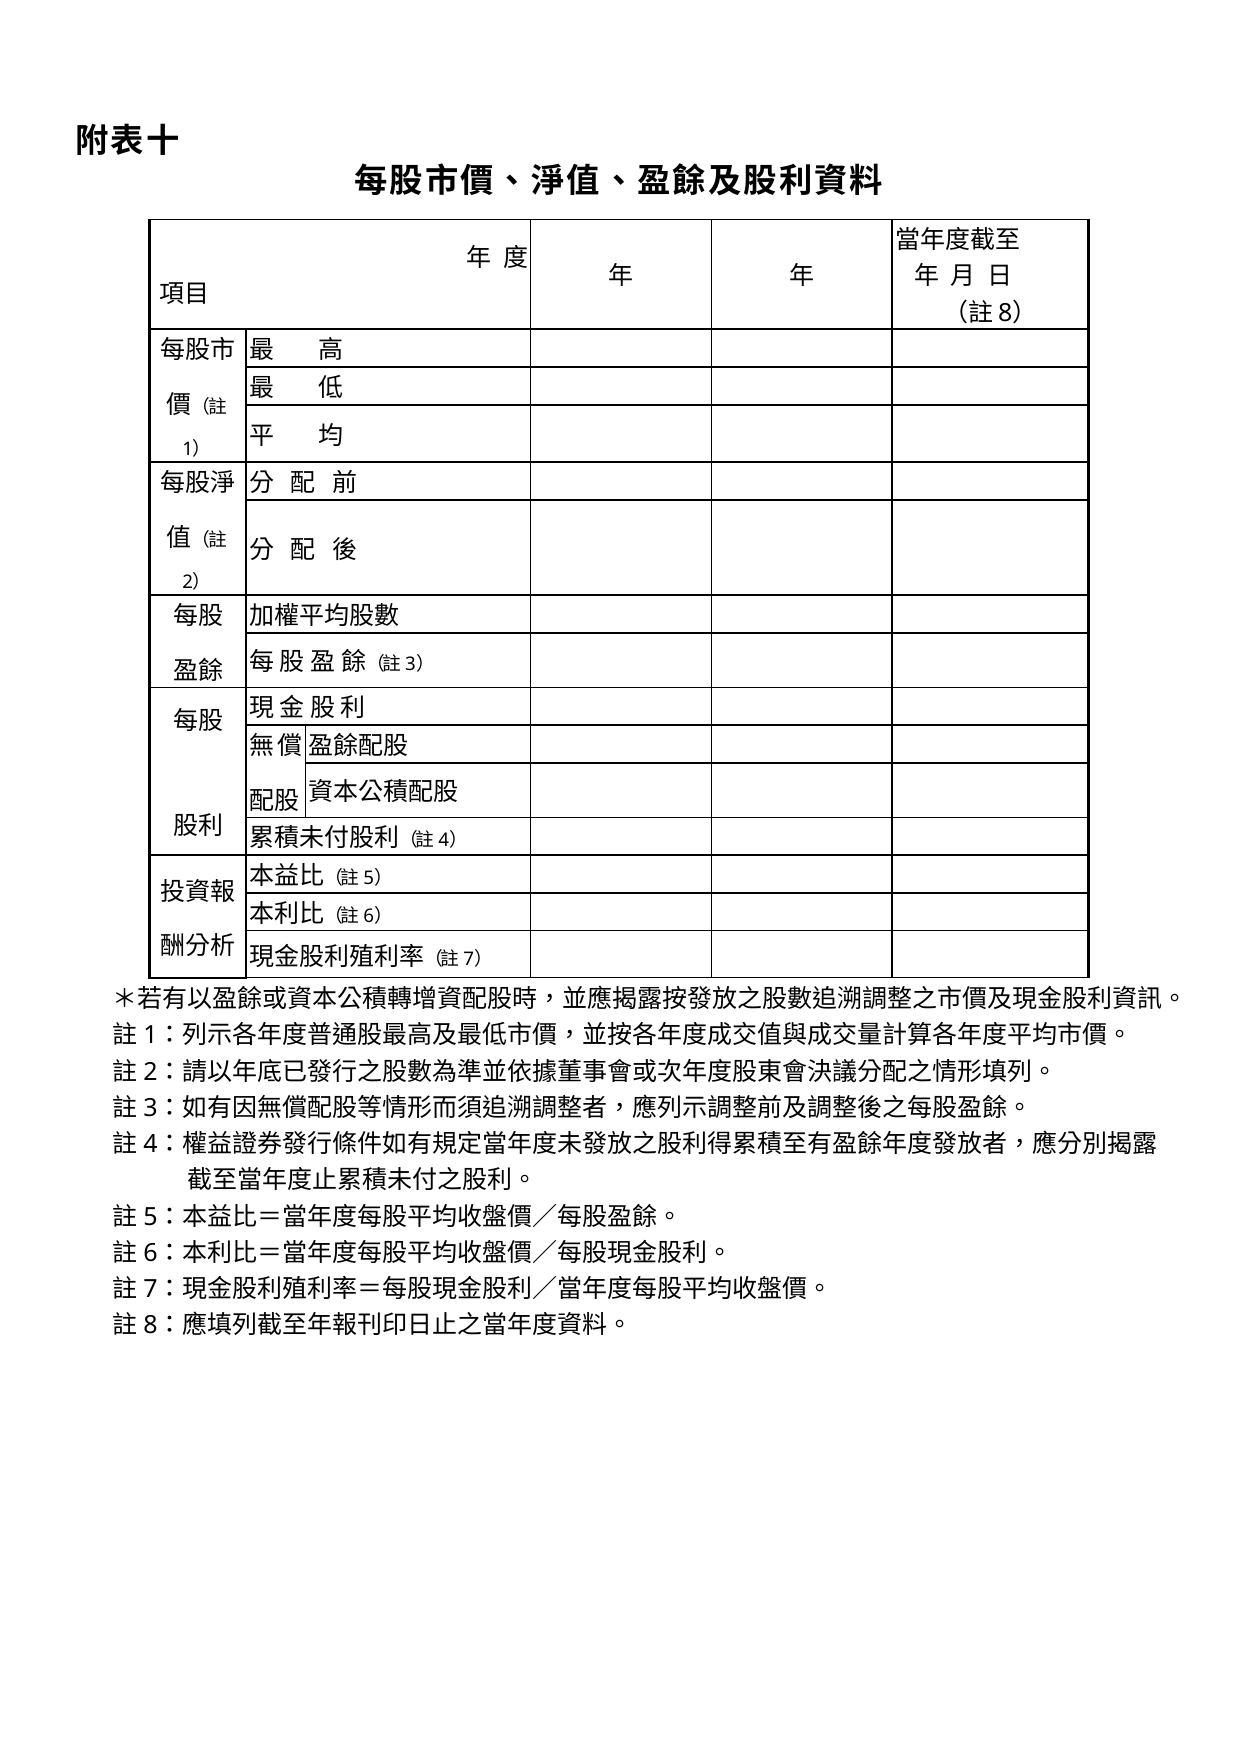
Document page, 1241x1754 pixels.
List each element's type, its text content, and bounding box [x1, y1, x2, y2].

table_cell [893, 368, 1087, 404]
table_cell [531, 818, 711, 854]
table_cell 累積未付股利（註4） [247, 818, 530, 854]
table_cell 加權平均股數 [247, 596, 530, 632]
table_cell 投資報酬分析 [151, 856, 245, 977]
table_cell 每股淨值（註2） [151, 463, 245, 594]
table_cell [712, 726, 891, 762]
table_cell [893, 764, 1087, 816]
table_header 年 [531, 220, 711, 328]
table_cell [531, 688, 711, 724]
table_cell [893, 856, 1087, 892]
table_cell [531, 634, 711, 686]
table_cell [531, 726, 711, 762]
table_cell [893, 726, 1087, 762]
table_cell 盈餘配股 [306, 726, 530, 762]
text 附表十 [75, 114, 1162, 162]
table_cell [893, 894, 1087, 930]
table_cell [893, 501, 1087, 594]
table_cell [893, 634, 1087, 686]
table_cell 現 金 股 利 [247, 688, 530, 724]
table_cell [893, 463, 1087, 499]
table_cell [712, 634, 891, 686]
table_cell [712, 406, 891, 461]
table_cell [531, 894, 711, 930]
table_cell 本益比（註5） [247, 856, 530, 892]
table_cell 最 低 [247, 368, 530, 404]
table_cell [531, 931, 711, 977]
table_cell [712, 463, 891, 499]
table_cell 無償配股 [247, 726, 305, 816]
table_cell 分 配 前 [247, 463, 530, 499]
table_cell [712, 894, 891, 930]
table_cell [893, 406, 1087, 461]
table_cell [712, 596, 891, 632]
table_header 當年度截至 年 月 日 （註8） [893, 220, 1087, 328]
table_cell 分 配 後 [247, 501, 530, 594]
table_cell [531, 368, 711, 404]
table_cell 每股市價（註1） [151, 330, 245, 461]
table_cell [531, 406, 711, 461]
table_cell [712, 856, 891, 892]
table_cell [893, 596, 1087, 632]
text 註 3：如有因無償配股等情形而須追溯調整者，應列示調整前及調整後之每股盈餘。 [112, 1087, 1162, 1124]
table_cell [531, 764, 711, 816]
table_cell [531, 501, 711, 594]
table_cell 每 股 盈 餘（註3） [247, 634, 530, 686]
table_cell 每股 盈餘 [151, 596, 245, 686]
text 每股市價、淨值、盈餘及股利資料 [75, 162, 1162, 200]
table_cell 最 高 [247, 330, 530, 366]
table_cell [531, 463, 711, 499]
table_cell [712, 764, 891, 816]
table_header 年 度 項目 [151, 220, 530, 328]
table_cell [531, 596, 711, 632]
table_cell 資本公積配股 [306, 764, 530, 816]
text 註 2：請以年底已發行之股數為準並依據董事會或次年度股東會決議分配之情形填列。 [112, 1051, 1162, 1087]
table_cell 每股 股利 [151, 688, 245, 854]
text 註 7：現金股利殖利率＝每股現金股利／當年度每股平均收盤價。 [112, 1269, 1162, 1305]
text 註 5：本益比＝當年度每股平均收盤價／每股盈餘。 [112, 1196, 1162, 1232]
text 註 8：應填列截至年報刊印日止之當年度資料。 [112, 1305, 1162, 1341]
text 註 4：權益證券發行條件如有規定當年度未發放之股利得累積至有盈餘年度發放者，應分別揭露截至當年度止累積未付之股利。 [112, 1124, 1162, 1196]
table_cell [712, 501, 891, 594]
table_cell [893, 688, 1087, 724]
text 註 6：本利比＝當年度每股平均收盤價／每股現金股利。 [112, 1232, 1162, 1269]
text ＊若有以盈餘或資本公積轉增資配股時，並應揭露按發放之股數追溯調整之市價及現金股利資訊。 [112, 979, 1162, 1015]
text 註 1：列示各年度普通股最高及最低市價，並按各年度成交值與成交量計算各年度平均市價。 [112, 1015, 1162, 1051]
table_cell [893, 818, 1087, 854]
table_cell [712, 330, 891, 366]
table_cell 本利比（註6） [247, 894, 530, 930]
table_cell 現金股利殖利率（註7） [247, 931, 530, 977]
table_cell [531, 330, 711, 366]
table_cell [531, 856, 711, 892]
table_cell [712, 818, 891, 854]
table_cell 平 均 [247, 406, 530, 461]
table_cell [893, 330, 1087, 366]
table_cell [712, 368, 891, 404]
table_cell [712, 931, 891, 977]
table_cell [712, 688, 891, 724]
table_header 年 [712, 220, 891, 328]
table_cell [893, 931, 1087, 977]
